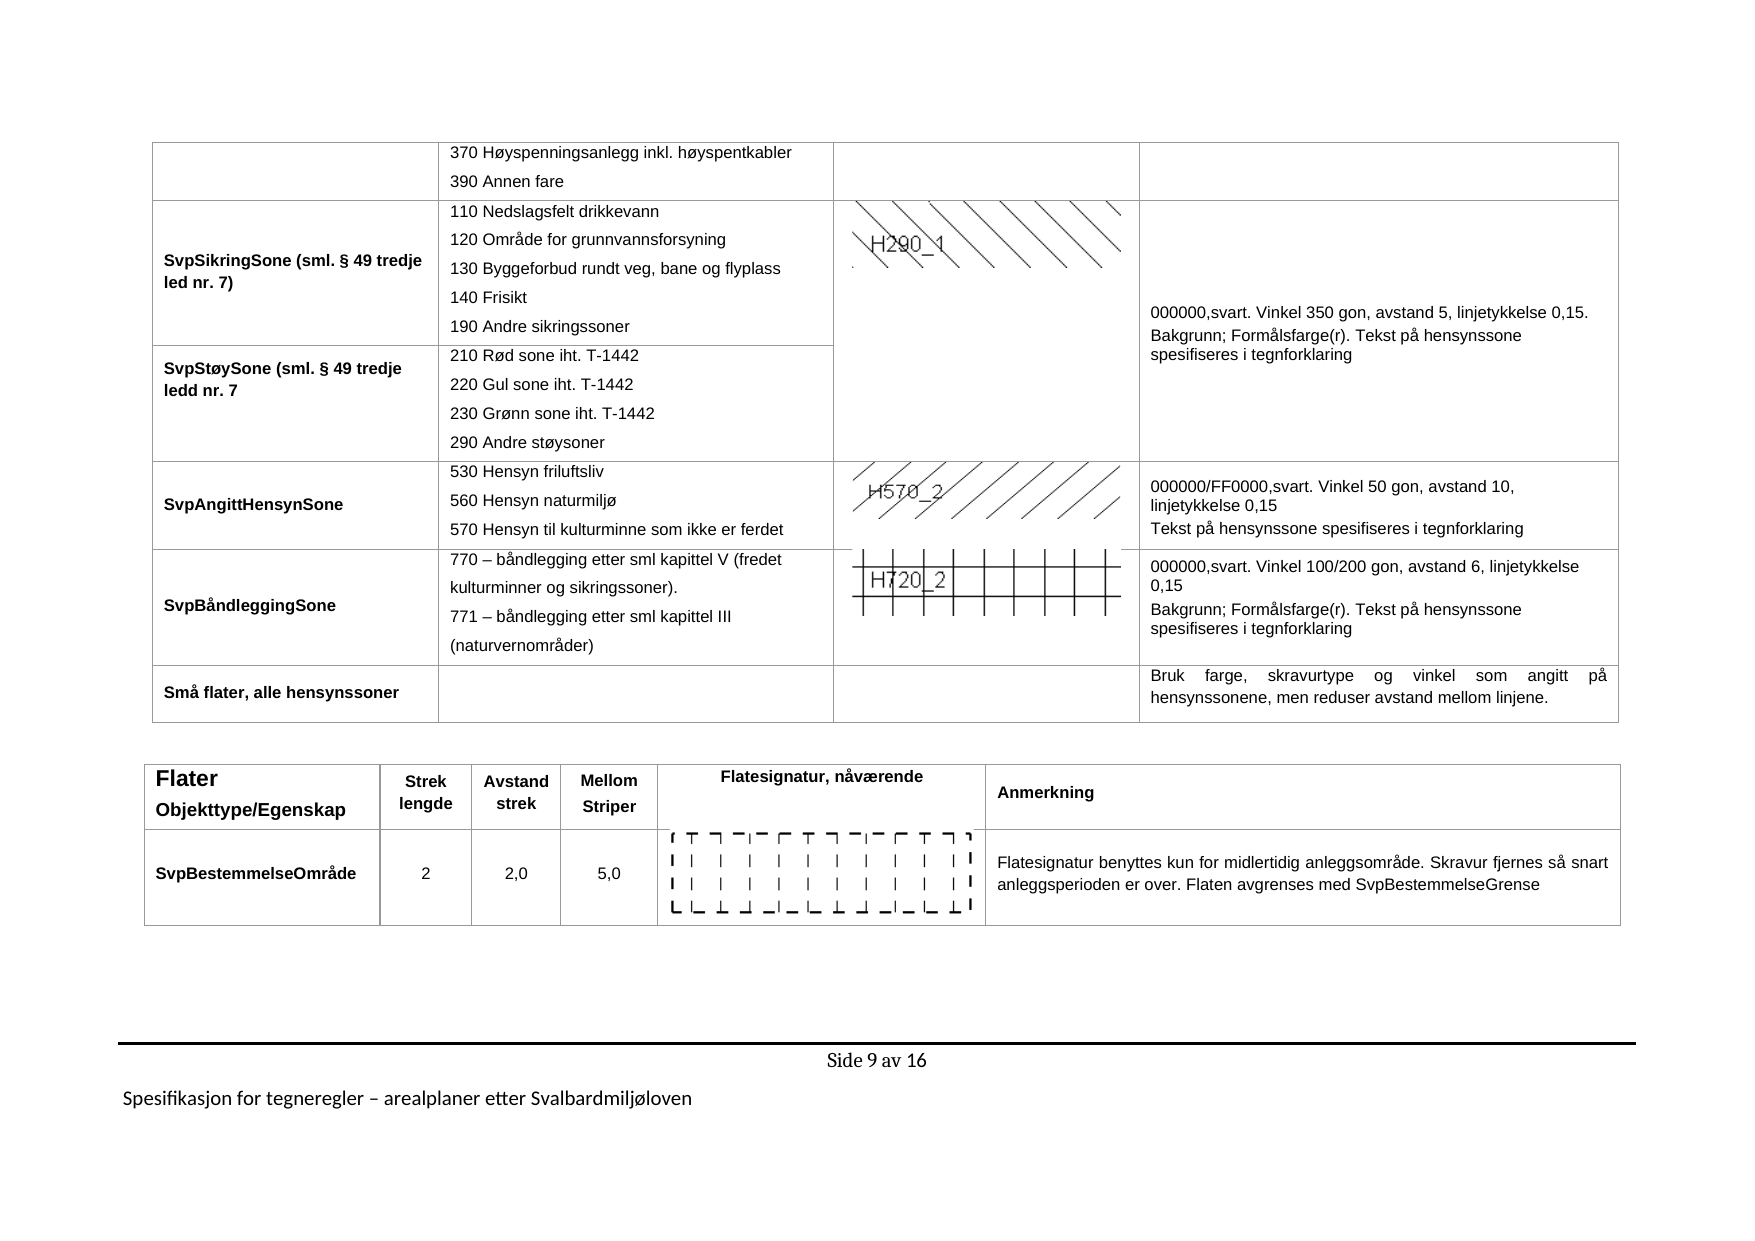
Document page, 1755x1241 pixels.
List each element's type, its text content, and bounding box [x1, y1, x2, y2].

table_cell [834, 666, 1139, 722]
table_header Avstand strek [472, 765, 560, 828]
table_cell [658, 830, 985, 925]
table_cell 530 Hensyn friluftsliv 560 Hensyn naturmiljø 570 Hensyn til kulturminne som ikke er ferdet [439, 462, 833, 548]
table_header Mellom Striper [561, 765, 657, 828]
table_cell [834, 462, 1139, 548]
table_cell 000000,svart. Vinkel 100/200 gon, avstand 6, linjetykkelse 0,15 Bakgrunn; Formålsfarge(r). Tekst på hensynssone spesifiseres i tegnforklaring [1140, 550, 1618, 664]
table_cell [834, 550, 1139, 664]
table_cell SvpAngittHensynSone [153, 462, 438, 548]
table_header Strek lengde [381, 765, 471, 828]
table_cell Små flater, alle hensynssoner [153, 666, 438, 722]
table_cell [1140, 143, 1618, 200]
table_cell SvpSikringSone (sml. § 49 tredje led nr. 7) [153, 201, 438, 345]
table_cell 110 Nedslagsfelt drikkevann 120 Område for grunnvannsforsyning 130 Byggeforbud rundt veg, bane og flyplass 140 Frisikt 190 Andre sikringssoner [439, 201, 833, 345]
table_cell [153, 143, 438, 200]
table_cell Flatesignatur benyttes kun for midlertidig anleggsområde. Skravur fjernes så snart anleggsperioden er over. Flaten avgrenses med SvpBestemmelseGrense [986, 830, 1620, 925]
table_cell [834, 201, 1139, 461]
table_cell SvpBåndleggingSone [153, 550, 438, 664]
table_cell 370 Høyspenningsanlegg inkl. høyspentkabler 390 Annen fare [439, 143, 833, 200]
table_cell Bruk farge, skravurtype og vinkel som angitt på hensynssonene, men reduser avstand mellom linjene. [1140, 666, 1618, 722]
table_cell [439, 666, 833, 722]
table_cell 000000/FF0000,svart. Vinkel 50 gon, avstand 10, linjetykkelse 0,15 Tekst på hensynssone spesifiseres i tegnforklaring [1140, 462, 1618, 548]
table_header Anmerkning [986, 765, 1620, 828]
table_header Flater Objekttype/Egenskap [145, 765, 379, 828]
table_header Flatesignatur, nåværende [658, 765, 985, 828]
table_cell 2 [381, 830, 471, 925]
table_cell 000000,svart. Vinkel 350 gon, avstand 5, linjetykkelse 0,15. Bakgrunn; Formålsfarge(r). Tekst på hensynssone spesifiseres i tegnforklaring [1140, 201, 1618, 461]
table_cell 2,0 [472, 830, 560, 925]
table_cell SvpStøySone (sml. § 49 tredje ledd nr. 7 [153, 346, 438, 461]
table_cell 210 Rød sone iht. T-1442 220 Gul sone iht. T-1442 230 Grønn sone iht. T-1442 290 Andre støysoner [439, 346, 833, 461]
table_cell SvpBestemmelseOmråde [145, 830, 379, 925]
table_cell 5,0 [561, 830, 657, 925]
table_cell 770 – båndlegging etter sml kapittel V (fredet kulturminner og sikringssoner). 771 – båndlegging etter sml kapittel III (naturvernområder) [439, 550, 833, 664]
table_cell [834, 143, 1139, 200]
